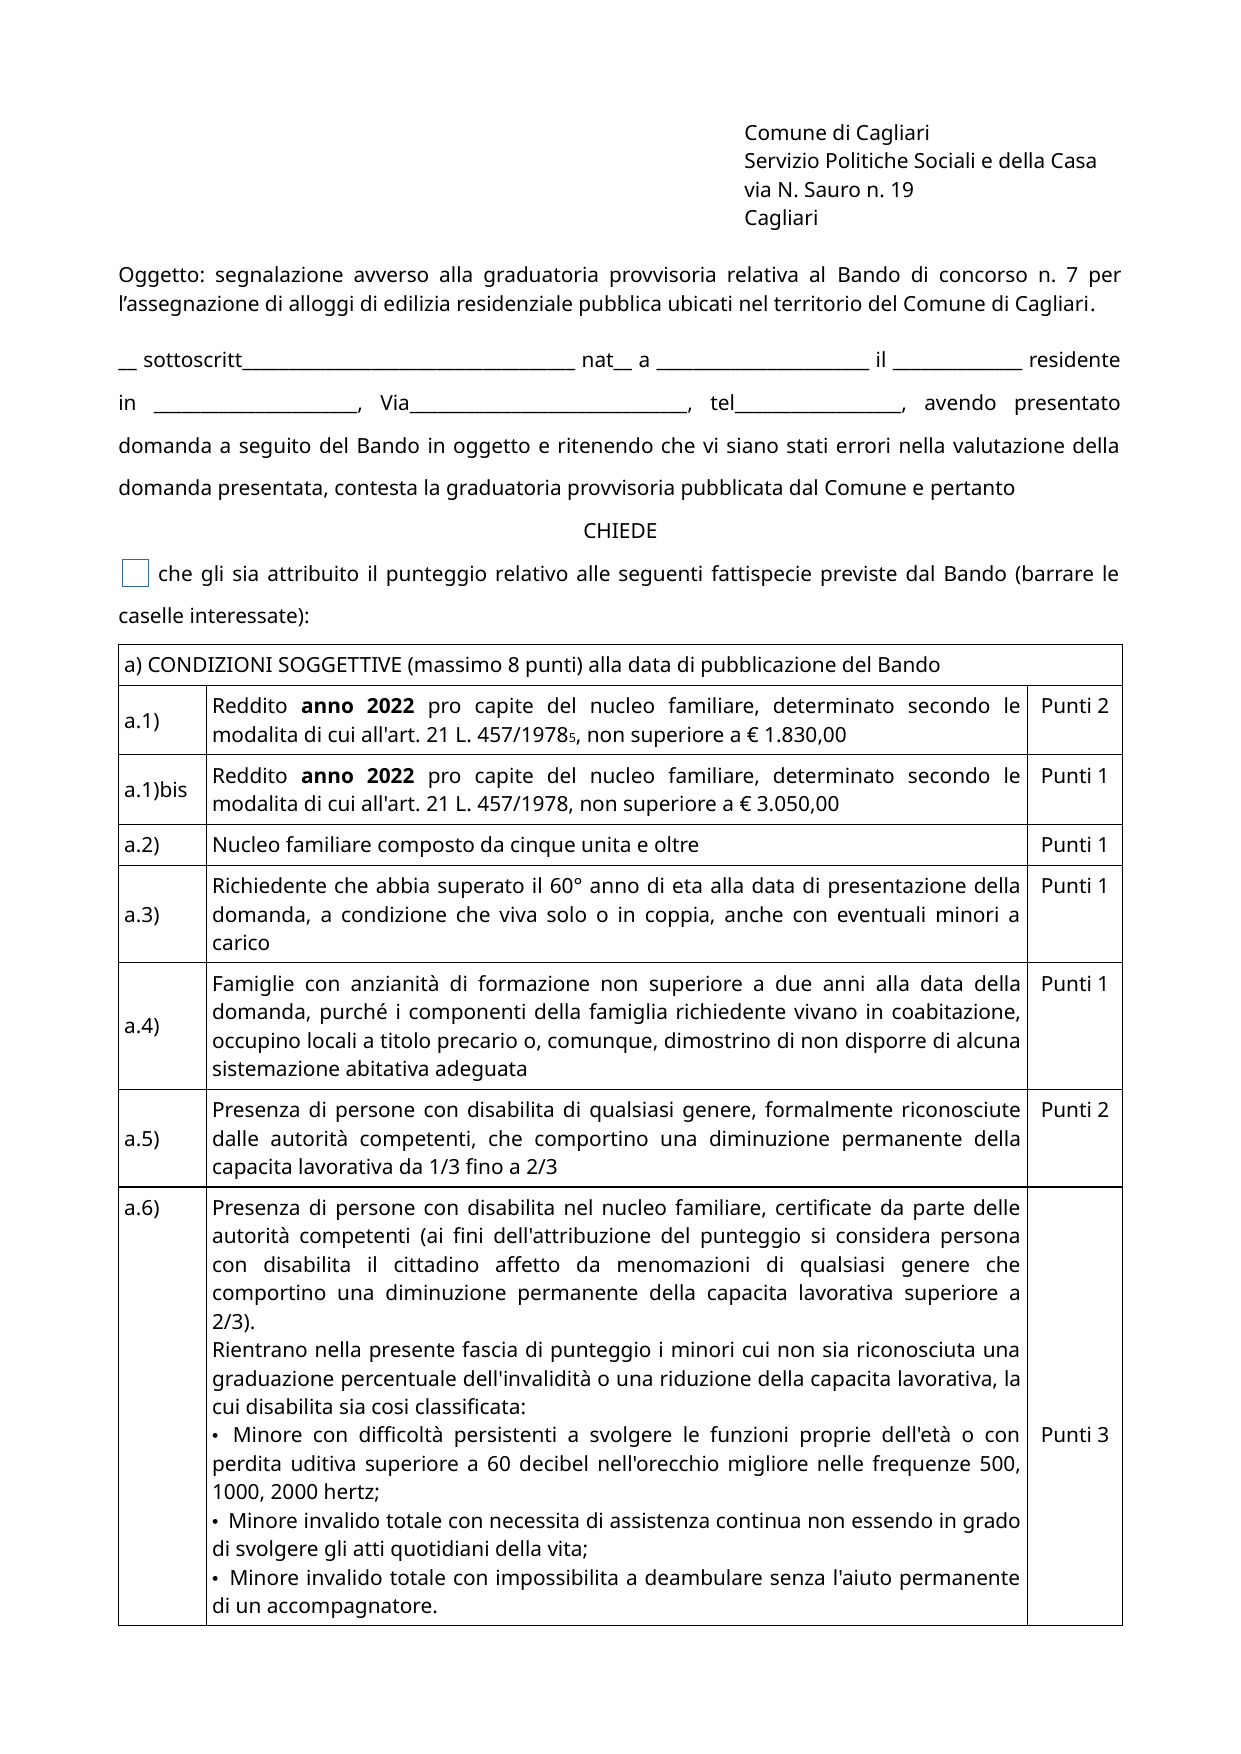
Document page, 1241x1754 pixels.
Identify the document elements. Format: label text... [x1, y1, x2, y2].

table_cell Presenza di persone con disabilita di qualsiasi genere, formalmente riconosciute dalle autorità competenti, che comportino una diminuzione permanente della capacita lavorativa da 1/3 fino a 2/3 [207, 1090, 1027, 1186]
table_cell Richiedente che abbia superato il 60° anno di eta alla data di presentazione della domanda, a condizione che viva solo o in coppia, anche con eventuali minori a carico [207, 866, 1027, 962]
table_cell Punti 1 [1028, 825, 1122, 864]
table_cell a.1)bis [119, 755, 206, 823]
text via N. Sauro n. 19 [744, 175, 1122, 203]
table_cell Punti 1 [1028, 755, 1122, 823]
table_cell Punti 2 [1028, 686, 1122, 754]
text __ sottoscritt____________________________________ nat__ a _______________________ il ______________ residente in ______________________, Via______________________________, tel__________________, avendo presentato domanda a seguito del Bando in oggetto e ritenendo che vi siano stati errori nella valutazione della domanda presentata, contesta la graduatoria provvisoria pubblicata dal Comune e pertanto [118, 346, 1122, 502]
table_cell Reddito anno 2022 pro capite del nucleo familiare, determinato secondo le modalita di cui all'art. 21 L. 457/1978, non superiore a € 3.050,00 [207, 755, 1027, 823]
text Cagliari [744, 203, 1122, 232]
text che gli sia attribuito il punteggio relativo alle seguenti fattispecie previste dal Bando (barrare le caselle interessate): [118, 559, 1122, 630]
table_cell Famiglie con anzianità di formazione non superiore a due anni alla data della domanda, purché i componenti della famiglia richiedente vivano in coabitazione, occupino locali a titolo precario o, comunque, dimostrino di non disporre di alcuna sistemazione abitativa adeguata [207, 963, 1027, 1088]
table_cell Punti 3 [1028, 1188, 1122, 1625]
table_cell Presenza di persone con disabilita nel nucleo familiare, certificate da parte delle autorità competenti (ai fini dell'attribuzione del punteggio si considera persona con disabilita il cittadino affetto da menomazioni di qualsiasi genere che comportino una diminuzione permanente della capacita lavorativa superiore a 2/3). Rientrano nella presente fascia di punteggio i minori cui non sia riconosciuta una graduazione percentuale dell'invalidità o una riduzione della capacita lavorativa, la cui disabilita sia cosi classificata: • Minore con difficoltà persistenti a svolgere le funzioni proprie dell'età o con perdita uditiva superiore a 60 decibel nell'orecchio migliore nelle frequenze 500, 1000, 2000 hertz; • Minore invalido totale con necessita di assistenza continua non essendo in grado di svolgere gli atti quotidiani della vita; • Minore invalido totale con impossibilita a deambulare senza l'aiuto permanente di un accompagnatore. [207, 1188, 1027, 1625]
text Comune di Cagliari [744, 118, 1122, 147]
table_cell a.4) [119, 963, 206, 1088]
table_cell a.2) [119, 825, 206, 864]
table_cell a.5) [119, 1090, 206, 1186]
table_cell Reddito anno 2022 pro capite del nucleo familiare, determinato secondo le modalita di cui all'art. 21 L. 457/19785, non superiore a € 1.830,00 [207, 686, 1027, 754]
text Servizio Politiche Sociali e della Casa [744, 147, 1122, 175]
text Oggetto: segnalazione avverso alla graduatoria provvisoria relativa al Bando di concorso n. 7 per l’assegnazione di alloggi di edilizia residenziale pubblica ubicati nel territorio del Comune di Cagliari. [118, 260, 1122, 317]
text CHIEDE [118, 516, 1122, 544]
table_cell a.3) [119, 866, 206, 962]
table_cell a.1) [119, 686, 206, 754]
table_cell Nucleo familiare composto da cinque unita e oltre [207, 825, 1027, 864]
table_cell Punti 1 [1028, 866, 1122, 962]
table_cell Punti 2 [1028, 1090, 1122, 1186]
table_cell Punti 1 [1028, 963, 1122, 1088]
table_header a) CONDIZIONI SOGGETTIVE (massimo 8 punti) alla data di pubblicazione del Bando [119, 645, 1122, 685]
table_cell a.6) [119, 1188, 206, 1625]
